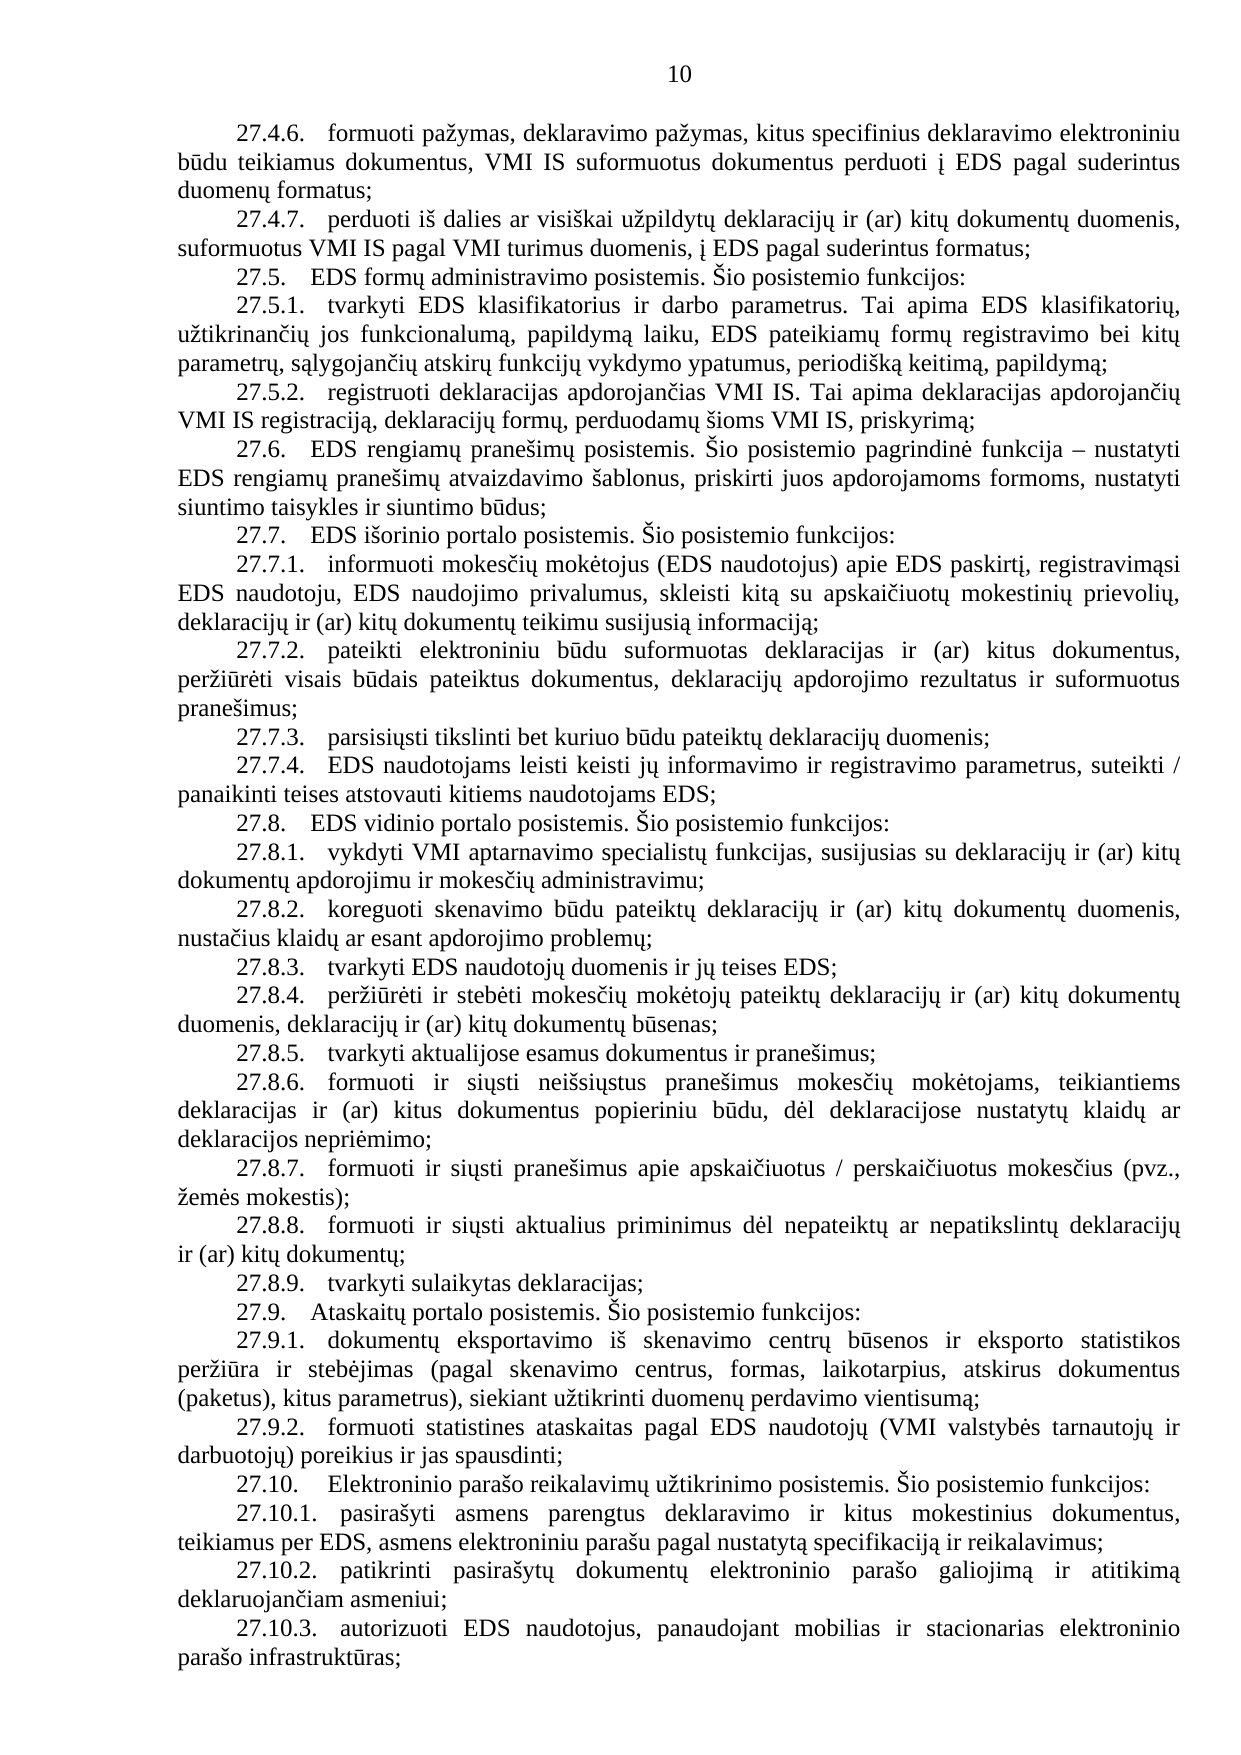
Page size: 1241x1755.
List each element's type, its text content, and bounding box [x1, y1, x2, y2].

text 27.9.1. dokumentų eksportavimo iš skenavimo centrų būsenos ir eksporto statistikos peržiūra ir stebėjimas (pagal skenavimo centrus, formas, laikotarpius, atskirus dokumentus (paketus), kitus parametrus), siekiant užtikrinti duomenų perdavimo vientisumą; [177, 1326, 1181, 1412]
text 27.8.8. formuoti ir siųsti aktualius priminimus dėl nepateiktų ar nepatikslintų deklaracijų ir (ar) kitų dokumentų; [177, 1211, 1181, 1268]
text 27.8.9. tvarkyti sulaikytas deklaracijas; [177, 1268, 1181, 1297]
text 27.5.2. registruoti deklaracijas apdorojančias VMI IS. Tai apima deklaracijas apdorojančių VMI IS registraciją, deklaracijų formų, perduodamų šioms VMI IS, priskyrimą; [177, 377, 1181, 434]
text 27.9. Ataskaitų portalo posistemis. Šio posistemio funkcijos: [177, 1297, 1181, 1326]
text 27.7.2. pateikti elektroniniu būdu suformuotas deklaracijas ir (ar) kitus dokumentus, peržiūrėti visais būdais pateiktus dokumentus, deklaracijų apdorojimo rezultatus ir suformuotus pranešimus; [177, 636, 1181, 722]
text 27.7. EDS išorinio portalo posistemis. Šio posistemio funkcijos: [177, 521, 1181, 549]
text 27.8.1. vykdyti VMI aptarnavimo specialistų funkcijas, susijusias su deklaracijų ir (ar) kitų dokumentų apdorojimu ir mokesčių administravimu; [177, 837, 1181, 894]
text 27.8.6. formuoti ir siųsti neišsiųstus pranešimus mokesčių mokėtojams, teikiantiems deklaracijas ir (ar) kitus dokumentus popieriniu būdu, dėl deklaracijose nustatytų klaidų ar deklaracijos nepriėmimo; [177, 1067, 1181, 1153]
text 27.8.4. peržiūrėti ir stebėti mokesčių mokėtojų pateiktų deklaracijų ir (ar) kitų dokumentų duomenis, deklaracijų ir (ar) kitų dokumentų būsenas; [177, 981, 1181, 1038]
text 27.4.6. formuoti pažymas, deklaravimo pažymas, kitus specifinius deklaravimo elektroniniu būdu teikiamus dokumentus, VMI IS suformuotus dokumentus perduoti į EDS pagal suderintus duomenų formatus; [177, 118, 1181, 204]
text 27.6. EDS rengiamų pranešimų posistemis. Šio posistemio pagrindinė funkcija – nustatyti EDS rengiamų pranešimų atvaizdavimo šablonus, priskirti juos apdorojamoms formoms, nustatyti siuntimo taisykles ir siuntimo būdus; [177, 434, 1181, 521]
text 27.5. EDS formų administravimo posistemis. Šio posistemio funkcijos: [177, 262, 1181, 291]
text 27.7.1. informuoti mokesčių mokėtojus (EDS naudotojus) apie EDS paskirtį, registravimąsi EDS naudotoju, EDS naudojimo privalumus, skleisti kitą su apskaičiuotų mokestinių prievolių, deklaracijų ir (ar) kitų dokumentų teikimu susijusią informaciją; [177, 549, 1181, 636]
text 27.10.1. pasirašyti asmens parengtus deklaravimo ir kitus mokestinius dokumentus, teikiamus per EDS, asmens elektroniniu parašu pagal nustatytą specifikaciją ir reikalavimus; [177, 1498, 1181, 1556]
text 27.8.3. tvarkyti EDS naudotojų duomenis ir jų teises EDS; [177, 952, 1181, 981]
text 27.8.5. tvarkyti aktualijose esamus dokumentus ir pranešimus; [177, 1038, 1181, 1067]
text 27.8. EDS vidinio portalo posistemis. Šio posistemio funkcijos: [177, 808, 1181, 837]
text 27.7.3. parsisiųsti tikslinti bet kuriuo būdu pateiktų deklaracijų duomenis; [177, 722, 1181, 751]
text 27.7.4. EDS naudotojams leisti keisti jų informavimo ir registravimo parametrus, suteikti / panaikinti teises atstovauti kitiems naudotojams EDS; [177, 751, 1181, 808]
text 27.5.1. tvarkyti EDS klasifikatorius ir darbo parametrus. Tai apima EDS klasifikatorių, užtikrinančių jos funkcionalumą, papildymą laiku, EDS pateikiamų formų registravimo bei kitų parametrų, sąlygojančių atskirų funkcijų vykdymo ypatumus, periodišką keitimą, papildymą; [177, 291, 1181, 377]
text 27.10. Elektroninio parašo reikalavimų užtikrinimo posistemis. Šio posistemio funkcijos: [177, 1469, 1181, 1498]
text 27.9.2. formuoti statistines ataskaitas pagal EDS naudotojų (VMI valstybės tarnautojų ir darbuotojų) poreikius ir jas spausdinti; [177, 1412, 1181, 1469]
text 27.8.2. koreguoti skenavimo būdu pateiktų deklaracijų ir (ar) kitų dokumentų duomenis, nustačius klaidų ar esant apdorojimo problemų; [177, 894, 1181, 952]
text 27.10.3. autorizuoti EDS naudotojus, panaudojant mobilias ir stacionarias elektroninio parašo infrastruktūras; [177, 1613, 1181, 1671]
text 27.4.7. perduoti iš dalies ar visiškai užpildytų deklaracijų ir (ar) kitų dokumentų duomenis, suformuotus VMI IS pagal VMI turimus duomenis, į EDS pagal suderintus formatus; [177, 204, 1181, 262]
text 27.8.7. formuoti ir siųsti pranešimus apie apskaičiuotus / perskaičiuotus mokesčius (pvz., žemės mokestis); [177, 1153, 1181, 1211]
text 27.10.2. patikrinti pasirašytų dokumentų elektroninio parašo galiojimą ir atitikimą deklaruojančiam asmeniui; [177, 1556, 1181, 1613]
